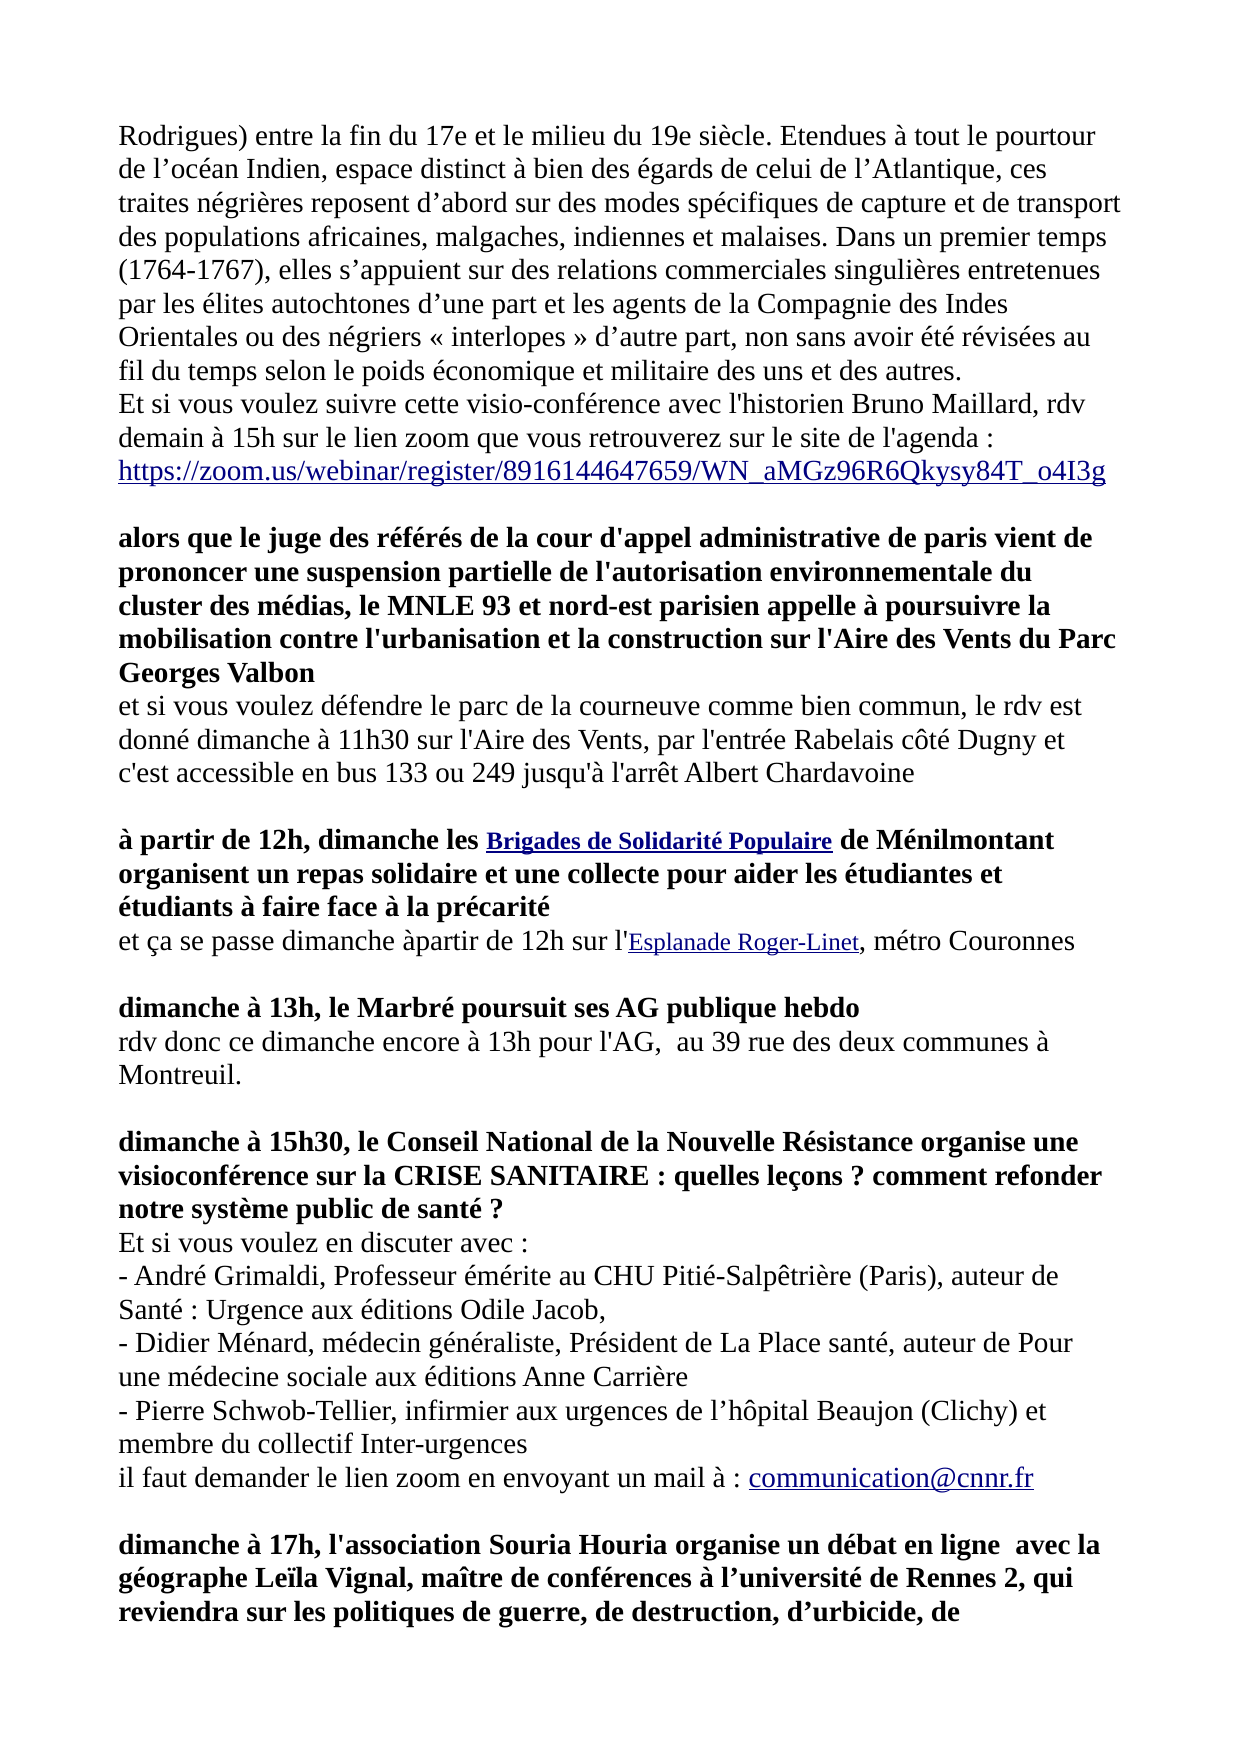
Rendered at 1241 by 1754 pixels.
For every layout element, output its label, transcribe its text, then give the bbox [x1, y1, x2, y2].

text dimanche à 13h, le Marbré poursuit ses AG publique hebdo [118, 990, 1122, 1024]
text rdv donc ce dimanche encore à 13h pour l'AG, au 39 rue des deux communes à Montreuil. [118, 1024, 1122, 1091]
text et ça se passe dimanche àpartir de 12h sur l'Esplanade Roger-Linet, métro Couronnes [118, 923, 1122, 957]
text à partir de 12h, dimanche les Brigades de Solidarité Populaire de Ménilmontant organisent un repas solidaire et une collecte pour aider les étudiantes et étudiants à faire face à la précarité [118, 822, 1122, 923]
text Et si vous voulez en discuter avec : - André Grimaldi, Professeur émérite au CHU Pitié-Salpêtrière (Paris), auteur de Santé : Urgence aux éditions Odile Jacob, - Didier Ménard, médecin généraliste, Président de La Place santé, auteur de Pour une médecine sociale aux éditions Anne Carrière - Pierre Schwob-Tellier, infirmier aux urgences de l’hôpital Beaujon (Clichy) et membre du collectif Inter-urgences il faut demander le lien zoom en envoyant un mail à : communication@cnnr.fr [118, 1225, 1122, 1493]
text et si vous voulez défendre le parc de la courneuve comme bien commun, le rdv est donné dimanche à 11h30 sur l'Aire des Vents, par l'entrée Rabelais côté Dugny et c'est accessible en bus 133 ou 249 jusqu'à l'arrêt Albert Chardavoine [118, 688, 1122, 789]
text Rodrigues) entre la fin du 17e et le milieu du 19e siècle. Etendues à tout le pourtour de l’océan Indien, espace distinct à bien des égards de celui de l’Atlantique, ces traites négrières reposent d’abord sur des modes spécifiques de capture et de transport des populations africaines, malgaches, indiennes et malaises. Dans un premier temps (1764-1767), elles s’appuient sur des relations commerciales singulières entretenues par les élites autochtones d’une part et les agents de la Compagnie des Indes Orientales ou des négriers « interlopes » d’autre part, non sans avoir été révisées au fil du temps selon le poids économique et militaire des uns et des autres. [118, 118, 1122, 386]
text dimanche à 15h30, le Conseil National de la Nouvelle Résistance organise une visioconférence sur la CRISE SANITAIRE : quelles leçons ? comment refonder notre système public de santé ? [118, 1124, 1122, 1225]
text alors que le juge des référés de la cour d'appel administrative de paris vient de prononcer une suspension partielle de l'autorisation environnementale du cluster des médias, le MNLE 93 et nord-est parisien appelle à poursuivre la mobilisation contre l'urbanisation et la construction sur l'Aire des Vents du Parc Georges Valbon [118, 521, 1122, 688]
text Et si vous voulez suivre cette visio-conférence avec l'historien Bruno Maillard, rdv demain à 15h sur le lien zoom que vous retrouverez sur le site de l'agenda : https://zoom.us/webinar/register/8916144647659/WN_aMGz96R6Qkysy84T_o4I3g [118, 386, 1122, 487]
text dimanche à 17h, l'association ‎Souria Houria organise un débat en ligne avec la géographe Leïla Vignal, maître de conférences à l’université de Rennes 2, qui reviendra sur les politiques de guerre, de destruction, d’urbicide, de [118, 1527, 1122, 1627]
